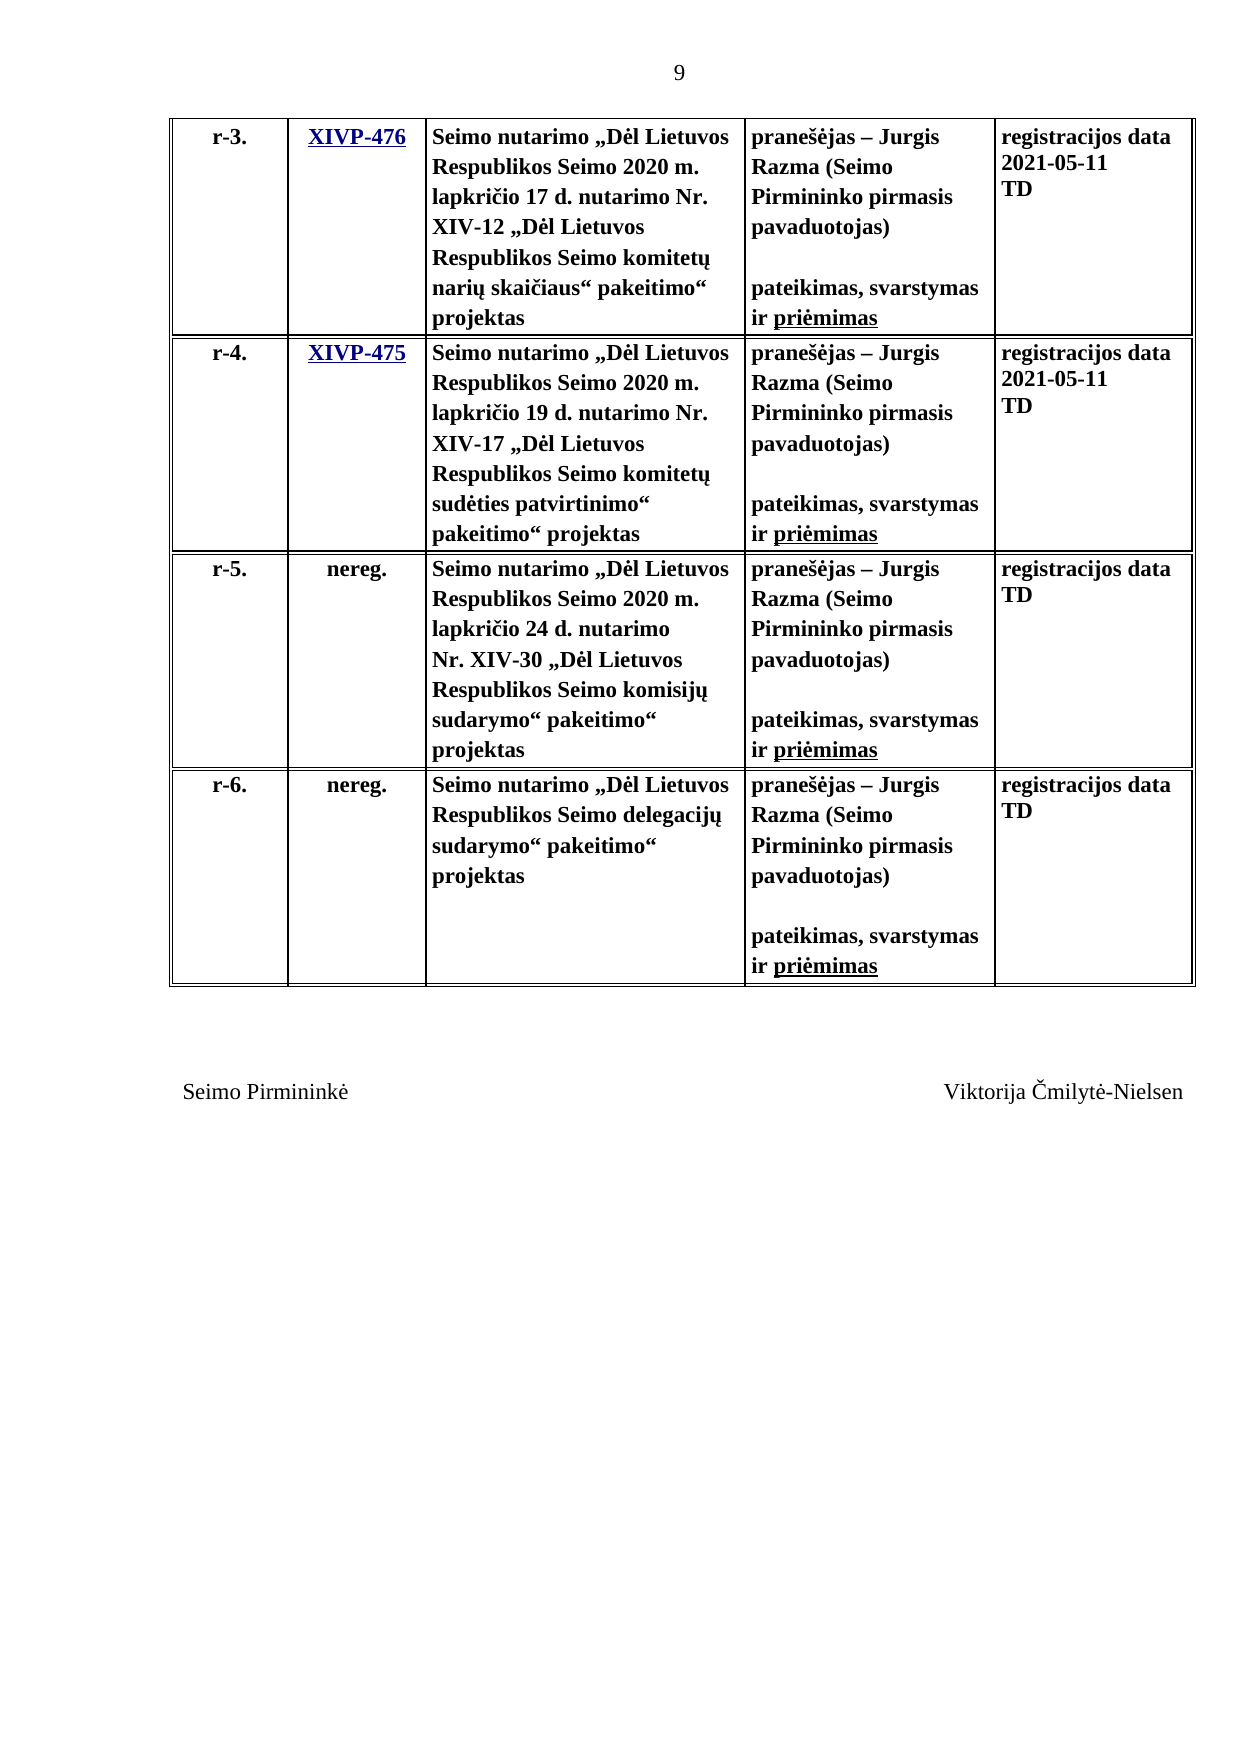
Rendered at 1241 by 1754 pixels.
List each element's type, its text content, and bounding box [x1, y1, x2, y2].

table_cell [1196, 118, 1240, 334]
table_cell [1196, 767, 1240, 983]
table_cell pranešėjas – Jurgis Razma (Seimo Pirmininko pirmasis pavaduotojas) pateikimas, svarstymas ir priėmimas [746, 119, 994, 334]
table_cell nereg. [289, 771, 425, 983]
table_cell r-6. [173, 771, 287, 983]
table_cell Seimo nutarimo „Dėl Lietuvos Respublikos Seimo delegacijų sudarymo“ pakeitimo“ projektas [427, 771, 744, 983]
table_cell XIVP-476 [289, 119, 425, 334]
table_cell registracijos data TD [996, 771, 1191, 983]
table_cell registracijos data 2021-05-11 TD [996, 339, 1191, 550]
table_cell r-5. [173, 555, 287, 767]
table_cell Seimo nutarimo „Dėl Lietuvos Respublikos Seimo 2020 m. lapkričio 17 d. nutarimo Nr. XIV-12 „Dėl Lietuvos Respublikos Seimo komitetų narių skaičiaus“ pakeitimo“ projektas [427, 119, 744, 334]
table_cell Seimo nutarimo „Dėl Lietuvos Respublikos Seimo 2020 m. lapkričio 24 d. nutarimo Nr. XIV-30 „Dėl Lietuvos Respublikos Seimo komisijų sudarymo“ pakeitimo“ projektas [427, 555, 744, 767]
table_cell pranešėjas – Jurgis Razma (Seimo Pirmininko pirmasis pavaduotojas) pateikimas, svarstymas ir priėmimas [746, 771, 994, 983]
table_cell r-4. [173, 339, 287, 550]
table_cell XIVP-475 [289, 339, 425, 550]
table_cell pranešėjas – Jurgis Razma (Seimo Pirmininko pirmasis pavaduotojas) pateikimas, svarstymas ir priėmimas [746, 339, 994, 550]
table_cell Viktorija Čmilytė-Nielsen [910, 983, 1240, 1110]
table_cell pranešėjas – Jurgis Razma (Seimo Pirmininko pirmasis pavaduotojas) pateikimas, svarstymas ir priėmimas [746, 555, 994, 767]
table_cell [1196, 334, 1240, 550]
table_cell nereg. [289, 555, 425, 767]
table_cell [1196, 550, 1240, 767]
table_cell Seimo Pirmininkė [171, 987, 524, 1110]
table_cell r-3. [173, 119, 287, 334]
table_cell Seimo nutarimo „Dėl Lietuvos Respublikos Seimo 2020 m. lapkričio 19 d. nutarimo Nr. XIV-17 „Dėl Lietuvos Respublikos Seimo komitetų sudėties patvirtinimo“ pakeitimo“ projektas [427, 339, 744, 550]
table_cell registracijos data 2021-05-11 TD [996, 119, 1191, 334]
table_cell registracijos data TD [996, 555, 1191, 767]
table_cell [524, 987, 910, 1110]
